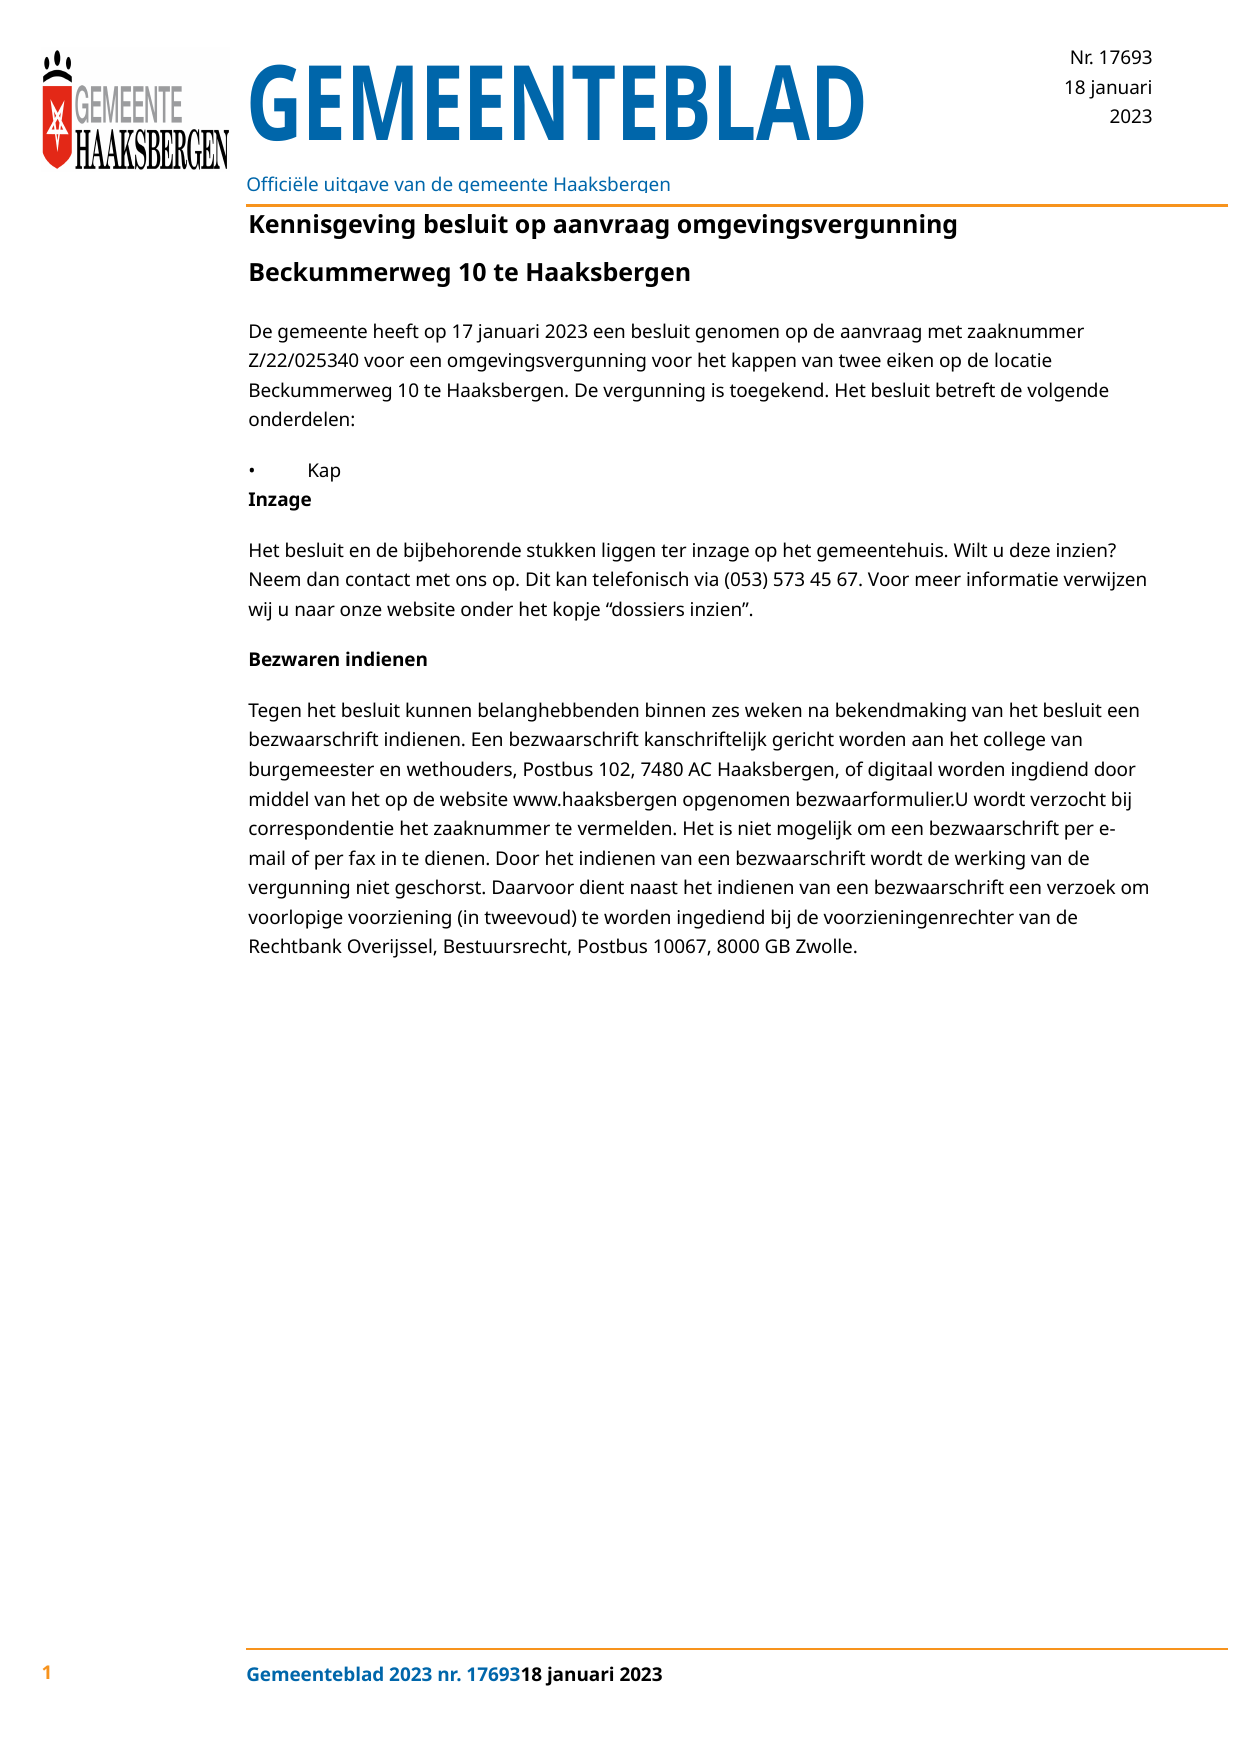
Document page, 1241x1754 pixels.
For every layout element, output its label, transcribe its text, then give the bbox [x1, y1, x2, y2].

picture [41, 47, 231, 172]
text Kennisgeving besluit op aanvraag omgevingsvergunning Beckummerweg 10 te Haaksbergen [248, 207, 1152, 288]
text Het besluit en de bijbehorende stukken liggen ter inzage op het gemeentehuis. Wilt u deze inzien? Neem dan contact met ons op. Dit kan telefonisch via (053) 573 45 67. Voor meer informatie verwijzen wij u naar onze website onder het kopje “dossiers inzien”. [248, 537, 1152, 622]
text Bezwaren indienen [248, 647, 1152, 672]
text Tegen het besluit kunnen belanghebbenden binnen zes weken na bekendmaking van het besluit een bezwaarschrift indienen. Een bezwaarschrift kanschriftelijk gericht worden aan het college van burgemeester en wethouders, Postbus 102, 7480 AC Haaksbergen, of digitaal worden ingdiend door middel van het op de website www.haaksbergen opgenomen bezwaarformulier.U wordt verzocht bij correspondentie het zaaknummer te vermelden. Het is niet mogelijk om een bezwaarschrift per e-mail of per fax in te dienen. Door het indienen van een bezwaarschrift wordt de werking van de vergunning niet geschorst. Daarvoor dient naast het indienen van een bezwaarschrift een verzoek om voorlopige voorziening (in tweevoud) te worden ingediend bij de voorzieningenrechter van de Rechtbank Overijssel, Bestuursrecht, Postbus 10067, 8000 GB Zwolle. [248, 697, 1152, 959]
list Kap [248, 457, 1152, 483]
text Inzage [248, 487, 1152, 512]
text De gemeente heeft op 17 januari 2023 een besluit genomen op de aanvraag met zaaknummer Z/22/025340 voor een omgevingsvergunning voor het kappen van twee eiken op de locatie Beckummerweg 10 te Haaksbergen. De vergunning is toegekend. Het besluit betreft de volgende onderdelen: [248, 318, 1152, 432]
